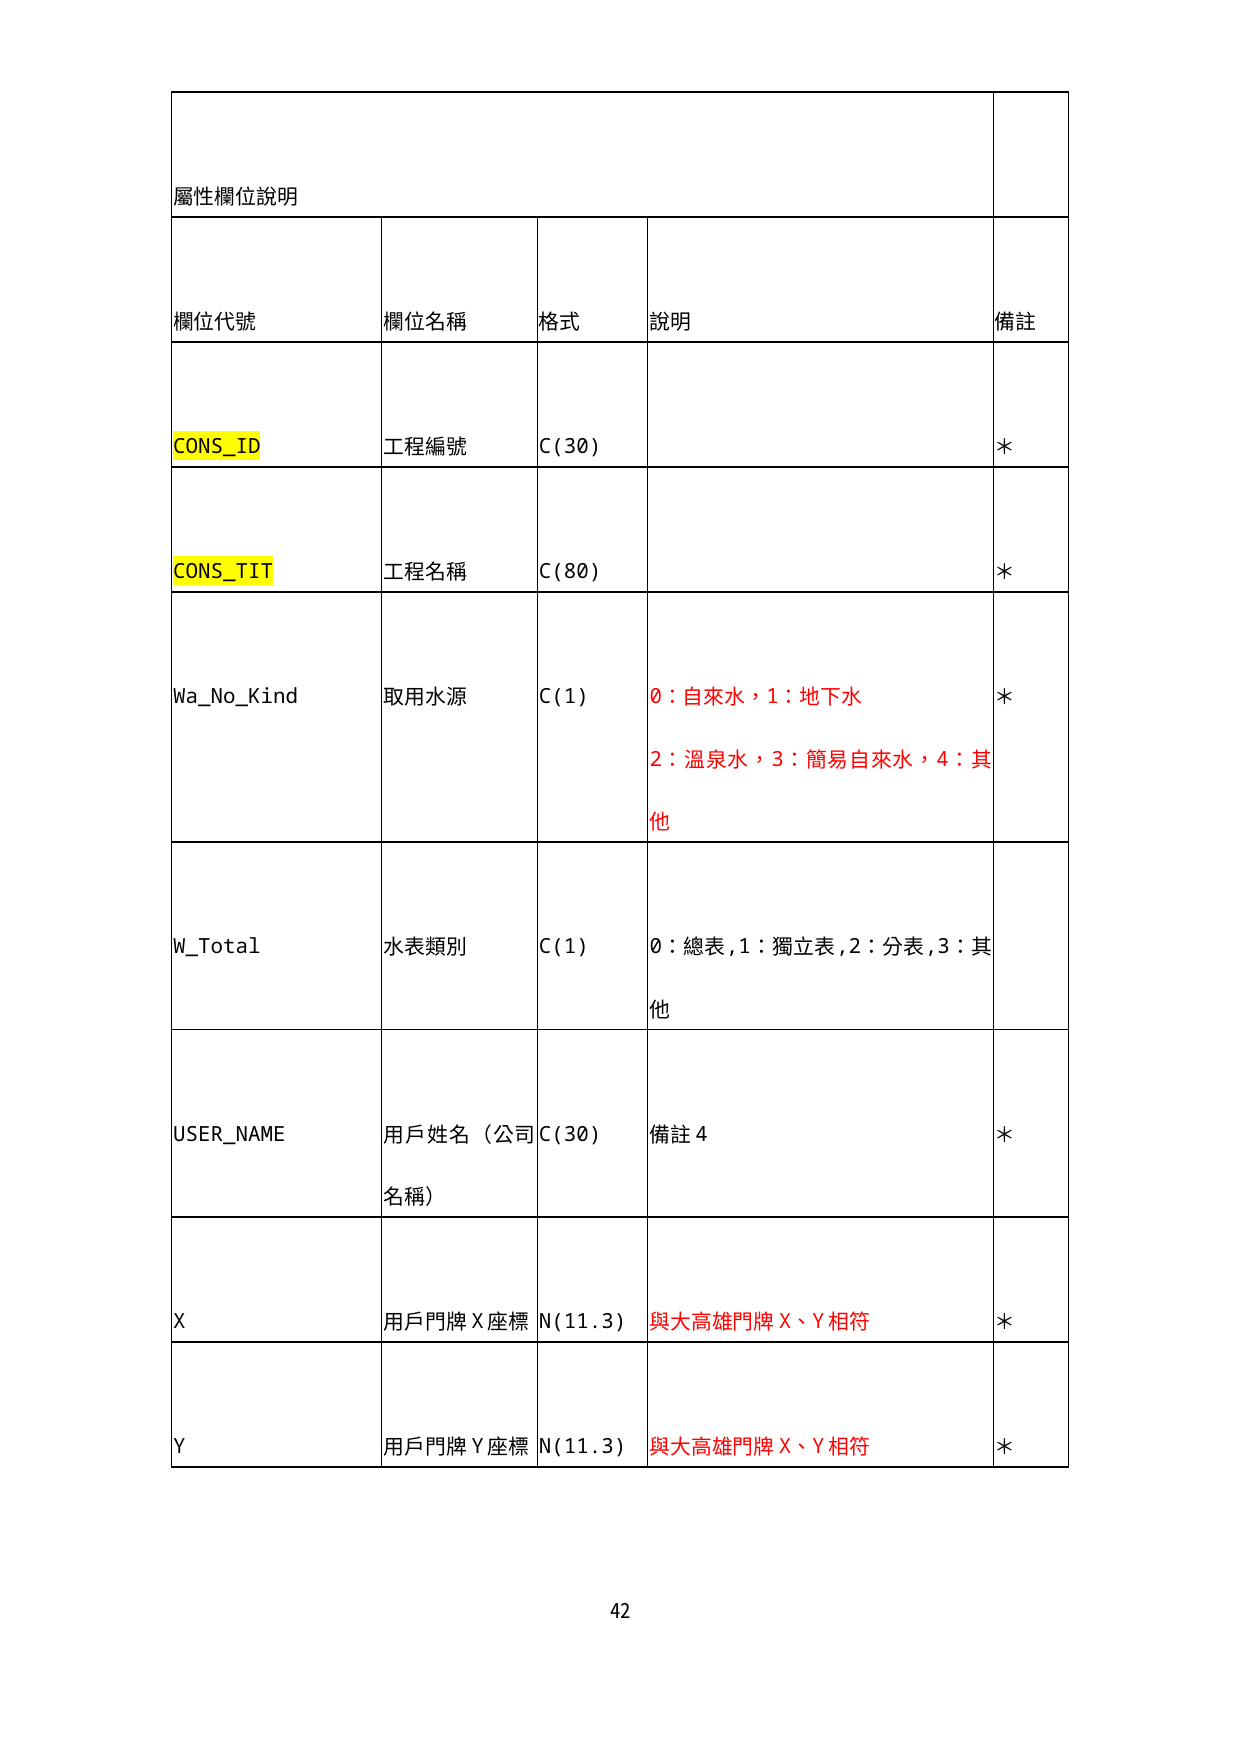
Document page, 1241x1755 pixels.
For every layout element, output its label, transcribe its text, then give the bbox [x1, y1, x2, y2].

table_cell 與大高雄門牌X、Y相符 [648, 1343, 993, 1466]
table_cell 用戶姓名（公司名稱） [382, 1030, 537, 1216]
table_cell 水表類別 [382, 843, 537, 1029]
table_cell ＊ [994, 1343, 1068, 1466]
table_cell ＊ [994, 1030, 1068, 1216]
table_cell C(30) [538, 1030, 647, 1216]
table_cell C(1) [538, 843, 647, 1029]
table_cell 工程編號 [382, 343, 537, 466]
table_cell 工程名稱 [382, 468, 537, 591]
table_cell N(11.3) [538, 1343, 647, 1466]
table_cell 屬性欄位說明 [172, 93, 993, 216]
table_cell C(1) [538, 593, 647, 841]
table_cell C(80) [538, 468, 647, 591]
table_cell 取用水源 [382, 593, 537, 841]
table_cell X [172, 1218, 381, 1341]
table_cell 0：自來水，1：地下水 2：溫泉水，3：簡易自來水，4：其他 [648, 593, 993, 841]
table_cell 欄位名稱 [382, 218, 537, 341]
table_cell 0：總表,1：獨立表,2：分表,3：其他 [648, 843, 993, 1029]
table_cell [994, 843, 1068, 1029]
table_cell N(11.3) [538, 1218, 647, 1341]
table_cell C(30) [538, 343, 647, 466]
table_cell CONS_ID [172, 343, 381, 466]
table_cell ＊ [994, 593, 1068, 841]
table_cell 備註4 [648, 1030, 993, 1216]
table_cell W_Total [172, 843, 381, 1029]
table_cell USER_NAME [172, 1030, 381, 1216]
table_cell 說明 [648, 218, 993, 341]
table_cell ＊ [994, 1218, 1068, 1341]
table_cell CONS_TIT [172, 468, 381, 591]
table_cell 與大高雄門牌X、Y相符 [648, 1218, 993, 1341]
table_cell ＊ [994, 468, 1068, 591]
table_cell Y [172, 1343, 381, 1466]
table_cell Wa_No_Kind [172, 593, 381, 841]
table_cell [994, 93, 1068, 216]
table_cell [648, 468, 993, 591]
table_cell 用戶門牌Y座標 [382, 1343, 537, 1466]
table_cell 格式 [538, 218, 647, 341]
table_cell [648, 343, 993, 466]
table_cell 用戶門牌X座標 [382, 1218, 537, 1341]
table_cell 欄位代號 [172, 218, 381, 341]
table_cell 備註 [994, 218, 1068, 341]
table_cell ＊ [994, 343, 1068, 466]
